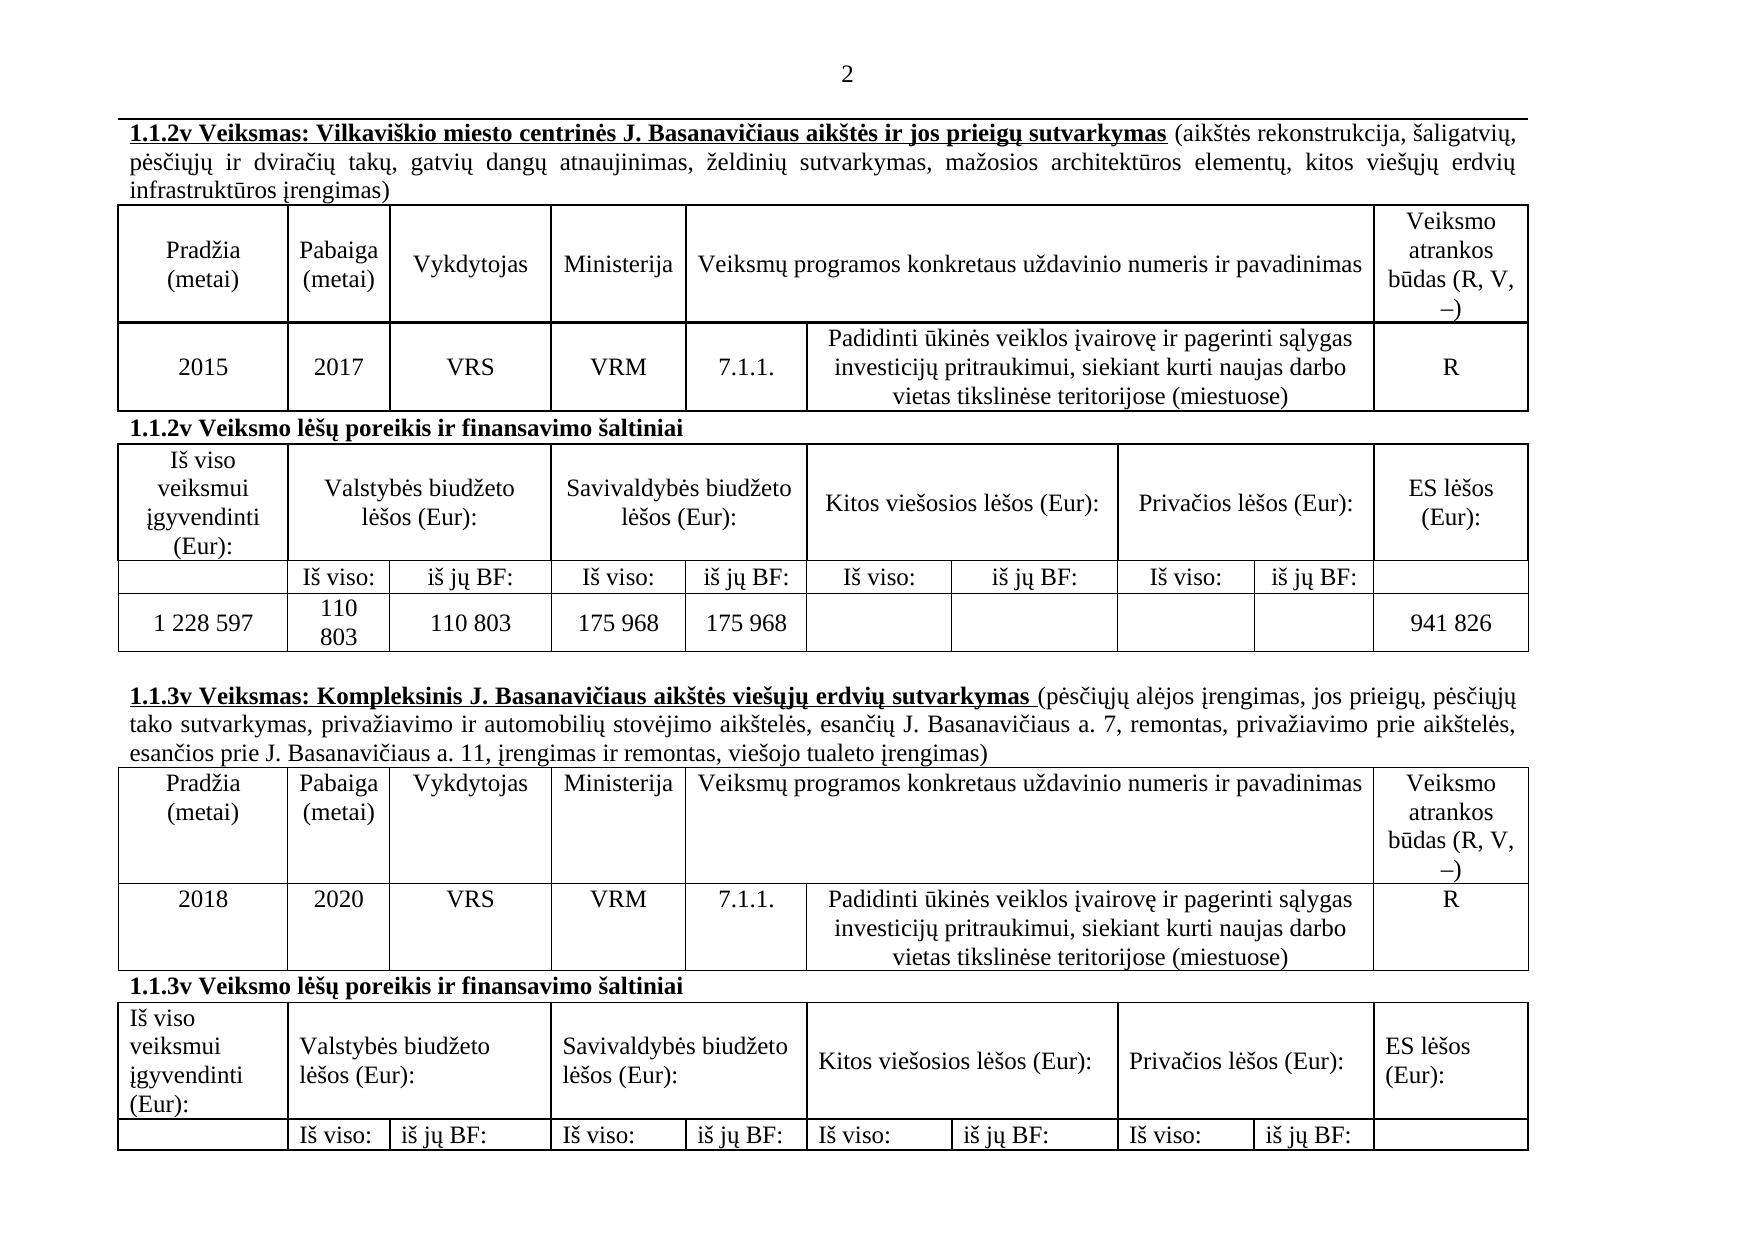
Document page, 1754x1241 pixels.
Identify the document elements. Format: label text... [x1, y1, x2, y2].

table_cell Vykdytojas [390, 768, 551, 883]
table_cell Vykdytojas [391, 206, 550, 321]
table_cell iš jų BF: [686, 561, 806, 592]
table_cell iš jų BF: [952, 561, 1117, 592]
table_cell Iš viso: [1118, 561, 1254, 592]
table_cell Ministerija [552, 768, 685, 883]
table_cell Iš viso: [807, 561, 951, 592]
table_cell Pabaiga (metai) [288, 768, 389, 883]
table_cell [1553, 651, 1577, 767]
table_cell 1.1.2v Veiksmo lėšų poreikis ir finansavimo šaltiniai [118, 412, 1528, 443]
table_cell 2015 [119, 324, 287, 410]
table_cell [1553, 410, 1577, 443]
table_cell [1530, 118, 1553, 204]
table_cell [119, 561, 287, 592]
table_cell [1553, 1002, 1577, 1118]
table_cell 2018 [119, 884, 287, 970]
table_cell Padidinti ūkinės veiklos įvairovę ir pagerinti sąlygas investicijų pritraukimui, siekiant kurti naujas darbo vietas tikslinėse teritorijose (miestuose) [807, 884, 1373, 970]
table_cell VRS [390, 884, 551, 970]
table_cell 7.1.1. [686, 884, 806, 970]
table_cell [1553, 970, 1577, 1002]
table_cell R [1374, 884, 1528, 970]
table_cell Iš viso veiksmui įgyvendinti (Eur): [119, 1003, 287, 1118]
table_cell Savivaldybės biudžeto lėšos (Eur): [552, 1003, 806, 1118]
table_cell Padidinti ūkinės veiklos įvairovę ir pagerinti sąlygas investicijų pritraukimui, siekiant kurti naujas darbo vietas tikslinėse teritorijose (miestuose) [808, 324, 1373, 410]
table_cell Kitos viešosios lėšos (Eur): [808, 1003, 1117, 1118]
table_cell [1530, 883, 1553, 970]
table_cell [1374, 561, 1528, 592]
table_cell Iš viso: [288, 561, 389, 592]
table_cell [1553, 593, 1577, 651]
table_cell iš jų BF: [390, 561, 551, 592]
table_cell [1530, 1118, 1553, 1149]
table_cell Privačios lėšos (Eur): [1119, 1003, 1373, 1118]
table_cell Iš viso: [552, 1120, 685, 1149]
table_cell VRS [391, 324, 550, 410]
table_cell iš jų BF: [953, 1120, 1117, 1149]
table_cell iš jų BF: [1255, 1120, 1373, 1149]
table_cell 1 228 597 [119, 594, 287, 651]
table_cell 941 826 [1374, 594, 1528, 651]
table_cell [1530, 560, 1553, 592]
table_cell [1530, 651, 1553, 767]
table_cell [1553, 767, 1577, 883]
table_cell R [1375, 324, 1527, 410]
table_cell Pradžia (metai) [119, 768, 287, 883]
table_cell VRM [552, 324, 685, 410]
table_cell [1530, 443, 1553, 560]
table_cell [1255, 594, 1373, 651]
table_cell 1.1.2v Veiksmas: Vilkaviškio miesto centrinės J. Basanavičiaus aikštės ir jos prieigų sutvarkymas (aikštės rekonstrukcija, šaligatvių, pėsčiųjų ir dviračių takų, gatvių dangų atnaujinimas, želdinių sutvarkymas, mažosios architektūros elementų, kitos viešųjų erdvių infrastruktūros įrengimas) [118, 120, 1528, 204]
table_cell 1.1.3v Veiksmas: Kompleksinis J. Basanavičiaus aikštės viešųjų erdvių sutvarkymas (pėsčiųjų alėjos įrengimas, jos prieigų, pėsčiųjų tako sutvarkymas, privažiavimo ir automobilių stovėjimo aikštelės, esančių J. Basanavičiaus a. 7, remontas, privažiavimo prie aikštelės, esančios prie J. Basanavičiaus a. 11, įrengimas ir remontas, viešojo tualeto įrengimas) [118, 652, 1528, 767]
table_cell [1530, 1002, 1553, 1118]
table_cell iš jų BF: [687, 1120, 806, 1149]
table_cell [1553, 443, 1577, 560]
table_cell Privačios lėšos (Eur): [1119, 445, 1373, 560]
table_cell 7.1.1. [687, 324, 806, 410]
table_cell [1530, 593, 1553, 651]
table_cell [1530, 767, 1553, 883]
table_cell [1530, 321, 1553, 410]
table_cell [807, 594, 951, 651]
table_cell [952, 594, 1117, 651]
table_cell ES lėšos (Eur): [1375, 1003, 1527, 1118]
table_cell Savivaldybės biudžeto lėšos (Eur): [552, 445, 806, 560]
table_cell Veiksmo atrankos būdas (R, V, –) [1375, 206, 1527, 321]
table_cell Pradžia (metai) [119, 206, 287, 321]
table_cell Iš viso veiksmui įgyvendinti (Eur): [119, 445, 287, 560]
table_cell Valstybės biudžeto lėšos (Eur): [289, 445, 550, 560]
table_cell [1553, 204, 1577, 321]
table_cell [1530, 410, 1553, 443]
table_cell [119, 1120, 287, 1149]
table_cell Kitos viešosios lėšos (Eur): [808, 445, 1117, 560]
table_cell Ministerija [552, 206, 685, 321]
table_cell 175 968 [686, 594, 806, 651]
table_cell VRM [552, 884, 685, 970]
table_cell 1.1.3v Veiksmo lėšų poreikis ir finansavimo šaltiniai [118, 971, 1528, 1002]
table_cell Iš viso: [1119, 1120, 1253, 1149]
table_cell 2020 [288, 884, 389, 970]
table_cell Pabaiga (metai) [289, 206, 389, 321]
table_cell Veiksmų programos konkretaus uždavinio numeris ir pavadinimas [686, 768, 1373, 883]
table_cell [1553, 1118, 1577, 1149]
table_cell [1553, 883, 1577, 970]
table_cell 110 803 [288, 594, 389, 651]
table_cell iš jų BF: [1255, 561, 1373, 592]
table_cell [1530, 970, 1553, 1002]
table_cell [1553, 118, 1577, 204]
table_cell Valstybės biudžeto lėšos (Eur): [289, 1003, 550, 1118]
table_cell Veiksmų programos konkretaus uždavinio numeris ir pavadinimas [687, 206, 1373, 321]
table_cell 175 968 [552, 594, 685, 651]
table_cell Iš viso: [289, 1120, 389, 1149]
table_cell iš jų BF: [391, 1120, 550, 1149]
table_cell [1375, 1120, 1527, 1149]
table_cell Veiksmo atrankos būdas (R, V, –) [1374, 768, 1528, 883]
table_cell 2017 [289, 324, 389, 410]
table_cell 110 803 [390, 594, 551, 651]
table_cell [1118, 594, 1254, 651]
table_cell Iš viso: [808, 1120, 951, 1149]
table_cell ES lėšos (Eur): [1375, 445, 1527, 560]
table_cell Iš viso: [552, 561, 685, 592]
table_cell [1530, 204, 1553, 321]
table_cell [1553, 560, 1577, 592]
table_cell [1553, 321, 1577, 410]
